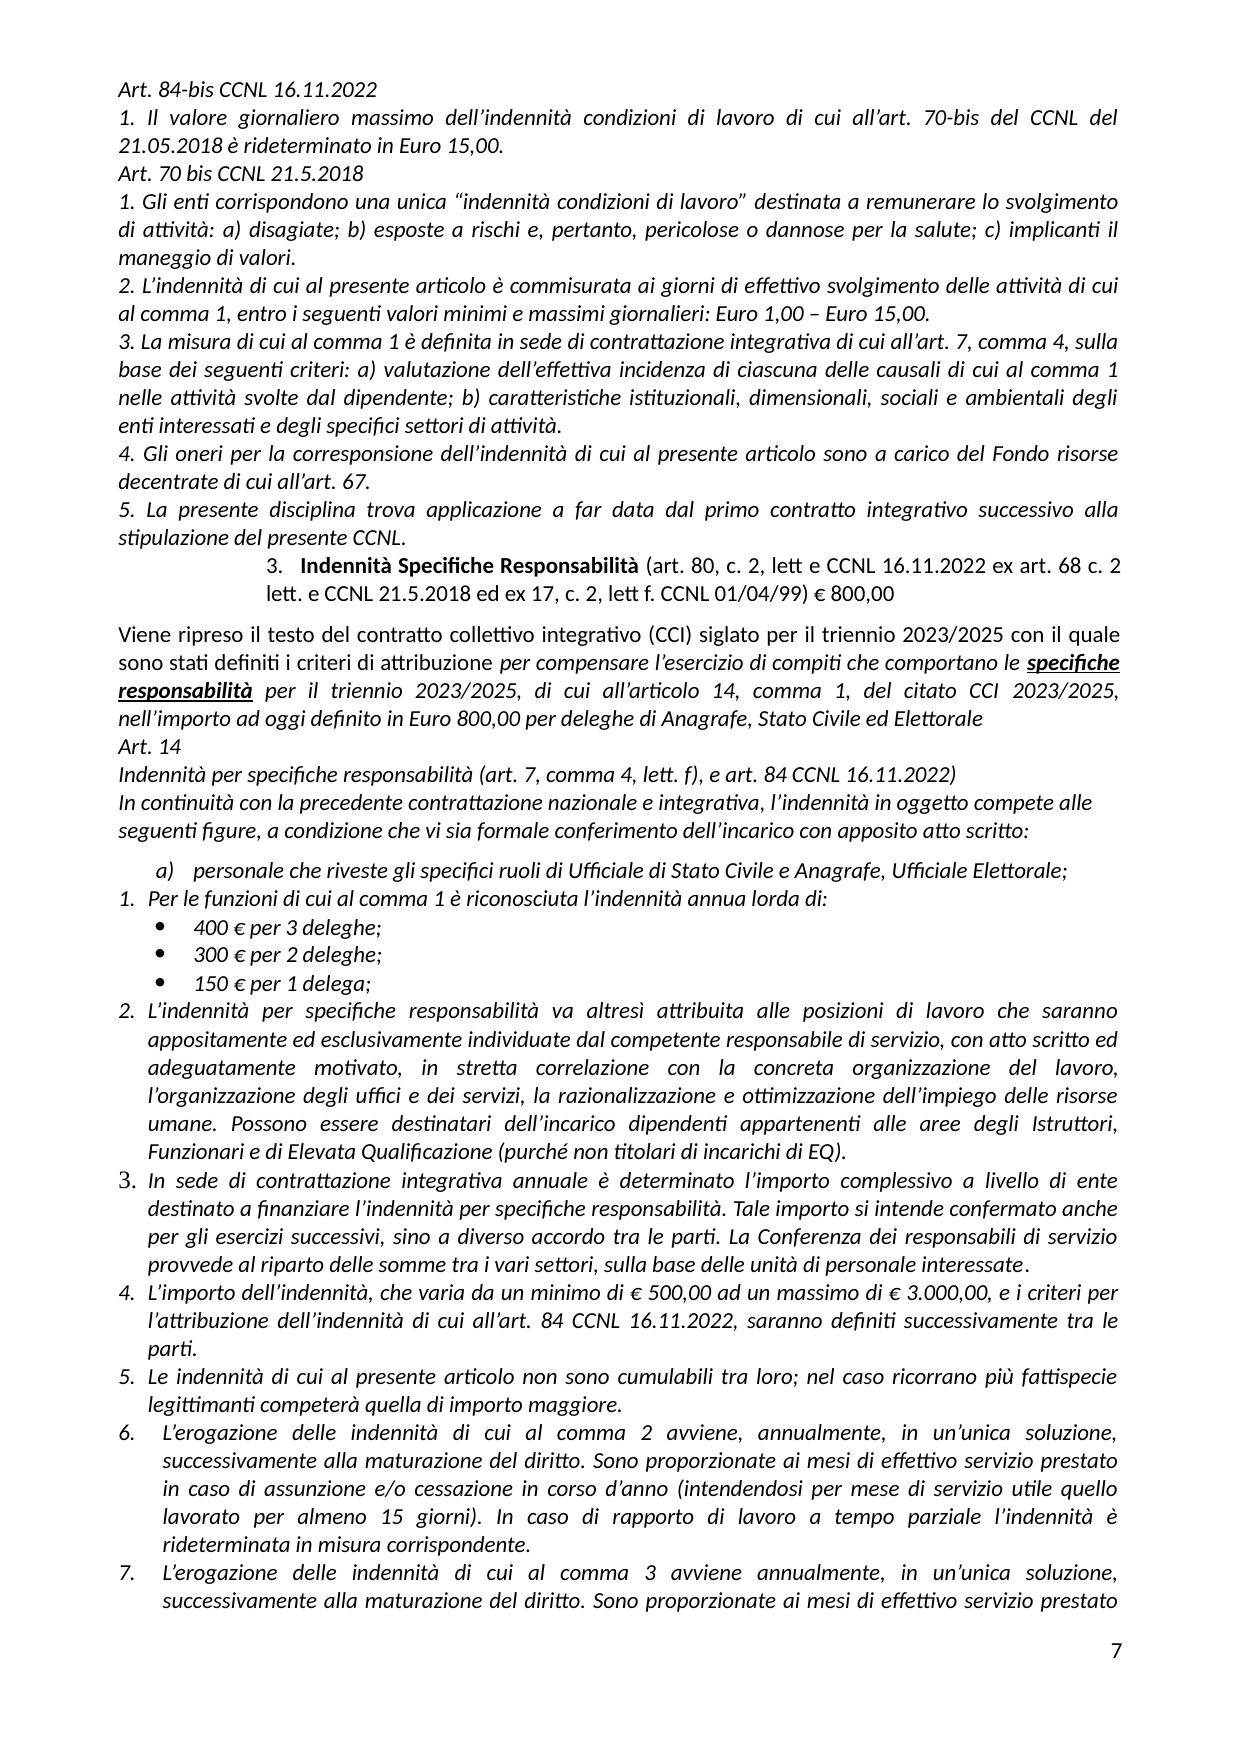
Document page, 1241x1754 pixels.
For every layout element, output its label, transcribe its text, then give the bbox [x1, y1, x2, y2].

text 2. L’indennità di cui al presente articolo è commisurata ai giorni di effettivo svolgimento delle attività di cui al comma 1, entro i seguenti valori minimi e massimi giornalieri: Euro 1,00 – Euro 15,00. [118, 271, 1122, 327]
text Viene ripreso il testo del contratto collettivo integrativo (CCI) siglato per il triennio 2023/2025 con il quale sono stati definiti i criteri di attribuzione per compensare l’esercizio di compiti che comportano le specifiche responsabilità per il triennio 2023/2025, di cui all’articolo 14, comma 1, del citato CCI 2023/2025, nell’importo ad oggi definito in Euro 800,00 per deleghe di Anagrafe, Stato Civile ed Elettorale [118, 620, 1122, 732]
list 300 € per 2 deleghe; [156, 941, 1122, 969]
list Per le funzioni di cui al comma 1 è riconosciuta l’indennità annua lorda di: [118, 884, 1122, 913]
text 5. La presente disciplina trova applicazione a far data dal primo contratto integrativo successivo alla stipulazione del presente CCNL. [118, 495, 1122, 551]
list L’importo dell’indennità, che varia da un minimo di € 500,00 ad un massimo di € 3.000,00, e i criteri per l’attribuzione dell’indennità di cui all’art. 84 CCNL 16.11.2022, saranno definiti successivamente tra le parti. [118, 1278, 1122, 1362]
list L’erogazione delle indennità di cui al comma 3 avviene annualmente, in un’unica soluzione, successivamente alla maturazione del diritto. Sono proporzionate ai mesi di effettivo servizio prestato [118, 1558, 1122, 1614]
list Indennità Specifiche Responsabilità (art. 80, c. 2, lett e CCNL 16.11.2022 ex art. 68 c. 2 lett. e CCNL 21.5.2018 ed ex 17, c. 2, lett f. CCNL 01/04/99) € 800,00 [266, 551, 1122, 607]
text 3. La misura di cui al comma 1 è definita in sede di contrattazione integrativa di cui all’art. 7, comma 4, sulla base dei seguenti criteri: a) valutazione dell’effettiva incidenza di ciascuna delle causali di cui al comma 1 nelle attività svolte dal dipendente; b) caratteristiche istituzionali, dimensionali, sociali e ambientali degli enti interessati e degli specifici settori di attività. [118, 327, 1122, 439]
list 400 € per 3 deleghe; [156, 913, 1122, 941]
subtitle In continuità con la precedente contrattazione nazionale e integrativa, l’indennità in oggetto compete alle seguenti figure, a condizione che vi sia formale conferimento dell’incarico con apposito atto scritto: [118, 788, 1122, 844]
text 1. Il valore giornaliero massimo dell’indennità condizioni di lavoro di cui all’art. 70-bis del CCNL del 21.05.2018 è rideterminato in Euro 15,00. [118, 103, 1122, 159]
list In sede di contrattazione integrativa annuale è determinato l’importo complessivo a livello di ente destinato a finanziare l’indennità per specifiche responsabilità. Tale importo si intende confermato anche per gli esercizi successivi, sino a diverso accordo tra le parti. La Conferenza dei responsabili di servizio provvede al riparto delle somme tra i vari settori, sulla base delle unità di personale interessate. [118, 1165, 1122, 1278]
text 1. Gli enti corrispondono una unica “indennità condizioni di lavoro” destinata a remunerare lo svolgimento di attività: a) disagiate; b) esposte a rischi e, pertanto, pericolose o dannose per la salute; c) implicanti il maneggio di valori. [118, 187, 1122, 271]
text Art. 70 bis CCNL 21.5.2018 [118, 159, 1122, 187]
text Art. 84-bis CCNL 16.11.2022 [118, 75, 1122, 103]
list Le indennità di cui al presente articolo non sono cumulabili tra loro; nel caso ricorrano più fattispecie legittimanti competerà quella di importo maggiore. [118, 1362, 1122, 1418]
list L’erogazione delle indennità di cui al comma 2 avviene, annualmente, in un’unica soluzione, successivamente alla maturazione del diritto. Sono proporzionate ai mesi di effettivo servizio prestato in caso di assunzione e/o cessazione in corso d’anno (intendendosi per mese di servizio utile quello lavorato per almeno 15 giorni). In caso di rapporto di lavoro a tempo parziale l’indennità è rideterminata in misura corrispondente. [118, 1418, 1122, 1558]
list L’indennità per specifiche responsabilità va altresì attribuita alle posizioni di lavoro che saranno appositamente ed esclusivamente individuate dal competente responsabile di servizio, con atto scritto ed adeguatamente motivato, in stretta correlazione con la concreta organizzazione del lavoro, l’organizzazione degli uffici e dei servizi, la razionalizzazione e ottimizzazione dell’impiego delle risorse umane. Possono essere destinatari dell’incarico dipendenti appartenenti alle aree degli Istruttori, Funzionari e di Elevata Qualificazione (purché non titolari di incarichi di EQ). [118, 997, 1122, 1165]
text 4. Gli oneri per la corresponsione dell’indennità di cui al presente articolo sono a carico del Fondo risorse decentrate di cui all’art. 67. [118, 439, 1122, 495]
list personale che riveste gli specifici ruoli di Ufficiale di Stato Civile e Anagrafe, Ufficiale Elettorale; [156, 857, 1122, 884]
subtitle Art. 14 Indennità per specifiche responsabilità (art. 7, comma 4, lett. f), e art. 84 CCNL 16.11.2022) [118, 732, 1122, 788]
list 150 € per 1 delega; [156, 969, 1122, 997]
